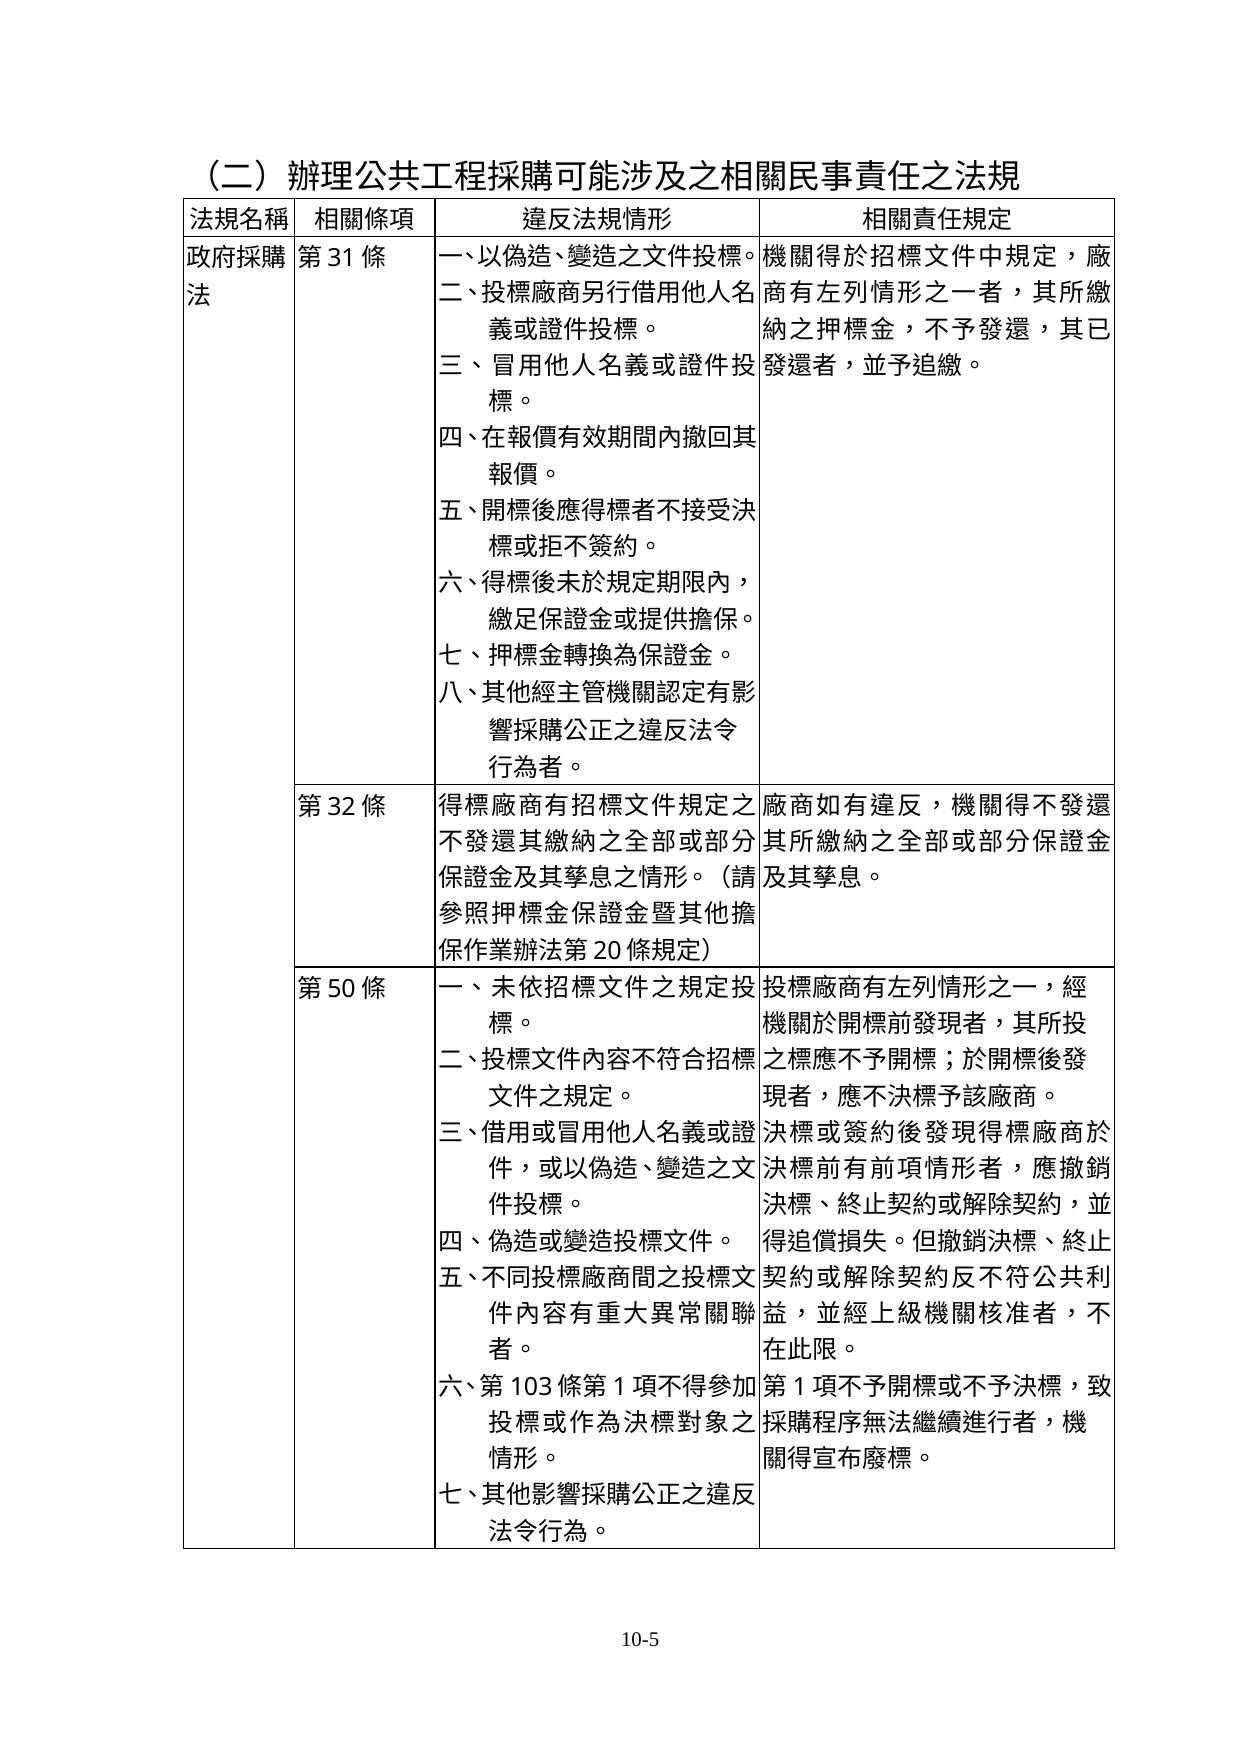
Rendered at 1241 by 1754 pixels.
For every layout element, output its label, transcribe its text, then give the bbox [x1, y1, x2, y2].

table_cell 投標廠商有左列情形之一，經機關於開標前發現者，其所投之標應不予開標；於開標後發現者，應不決標予該廠商。 決標或簽約後發現得標廠商於決標前有前項情形者，應撤銷決標、終止契約或解除契約，並得追償損失。但撤銷決標、終止契約或解除契約反不符公共利益，並經上級機關核准者，不在此限。 第1項不予開標或不予決標，致採購程序無法繼續進行者，機關得宣布廢標。 [760, 968, 1114, 1547]
table_cell 政府採購法 [184, 237, 294, 1547]
table_cell 一、未依招標文件之規定投標。 二、投標文件內容不符合招標文件之規定。 三、借用或冒用他人名義或證件，或以偽造、變造之文件投標。 四、偽造或變造投標文件。 五、不同投標廠商間之投標文件內容有重大異常關聯者。 六、第103條第1項不得參加投標或作為決標對象之情形。 七、其他影響採購公正之違反法令行為。 [436, 968, 759, 1547]
table_cell 第32條 [295, 785, 434, 966]
table_header 違反法規情形 [436, 199, 759, 236]
table_header 相關條項 [295, 199, 434, 236]
table_cell 得標廠商有招標文件規定之不發還其繳納之全部或部分保證金及其孳息之情形。（請參照押標金保證金暨其他擔保作業辦法第20條規定） [436, 785, 759, 966]
table_cell 第31條 [295, 237, 434, 784]
text （二）辦理公共工程採購可能涉及之相關民事責任之法規 [187, 150, 1093, 198]
table_cell 廠商如有違反，機關得不發還其所繳納之全部或部分保證金及其孳息。 [760, 785, 1114, 966]
table_header 相關責任規定 [760, 199, 1114, 236]
table_cell 機關得於招標文件中規定，廠商有左列情形之一者，其所繳納之押標金，不予發還，其已發還者，並予追繳。 [760, 237, 1114, 784]
table_cell 一、以偽造、變造之文件投標。 二、投標廠商另行借用他人名義或證件投標。 三、冒用他人名義或證件投標。 四、在報價有效期間內撤回其報價。 五、開標後應得標者不接受決標或拒不簽約。 六、得標後未於規定期限內，繳足保證金或提供擔保。 七、押標金轉換為保證金。 八、其他經主管機關認定有影響採購公正之違反法令行為者。 [436, 237, 759, 784]
table_header 法規名稱 [184, 199, 294, 236]
table_cell 第50條 [295, 968, 434, 1547]
